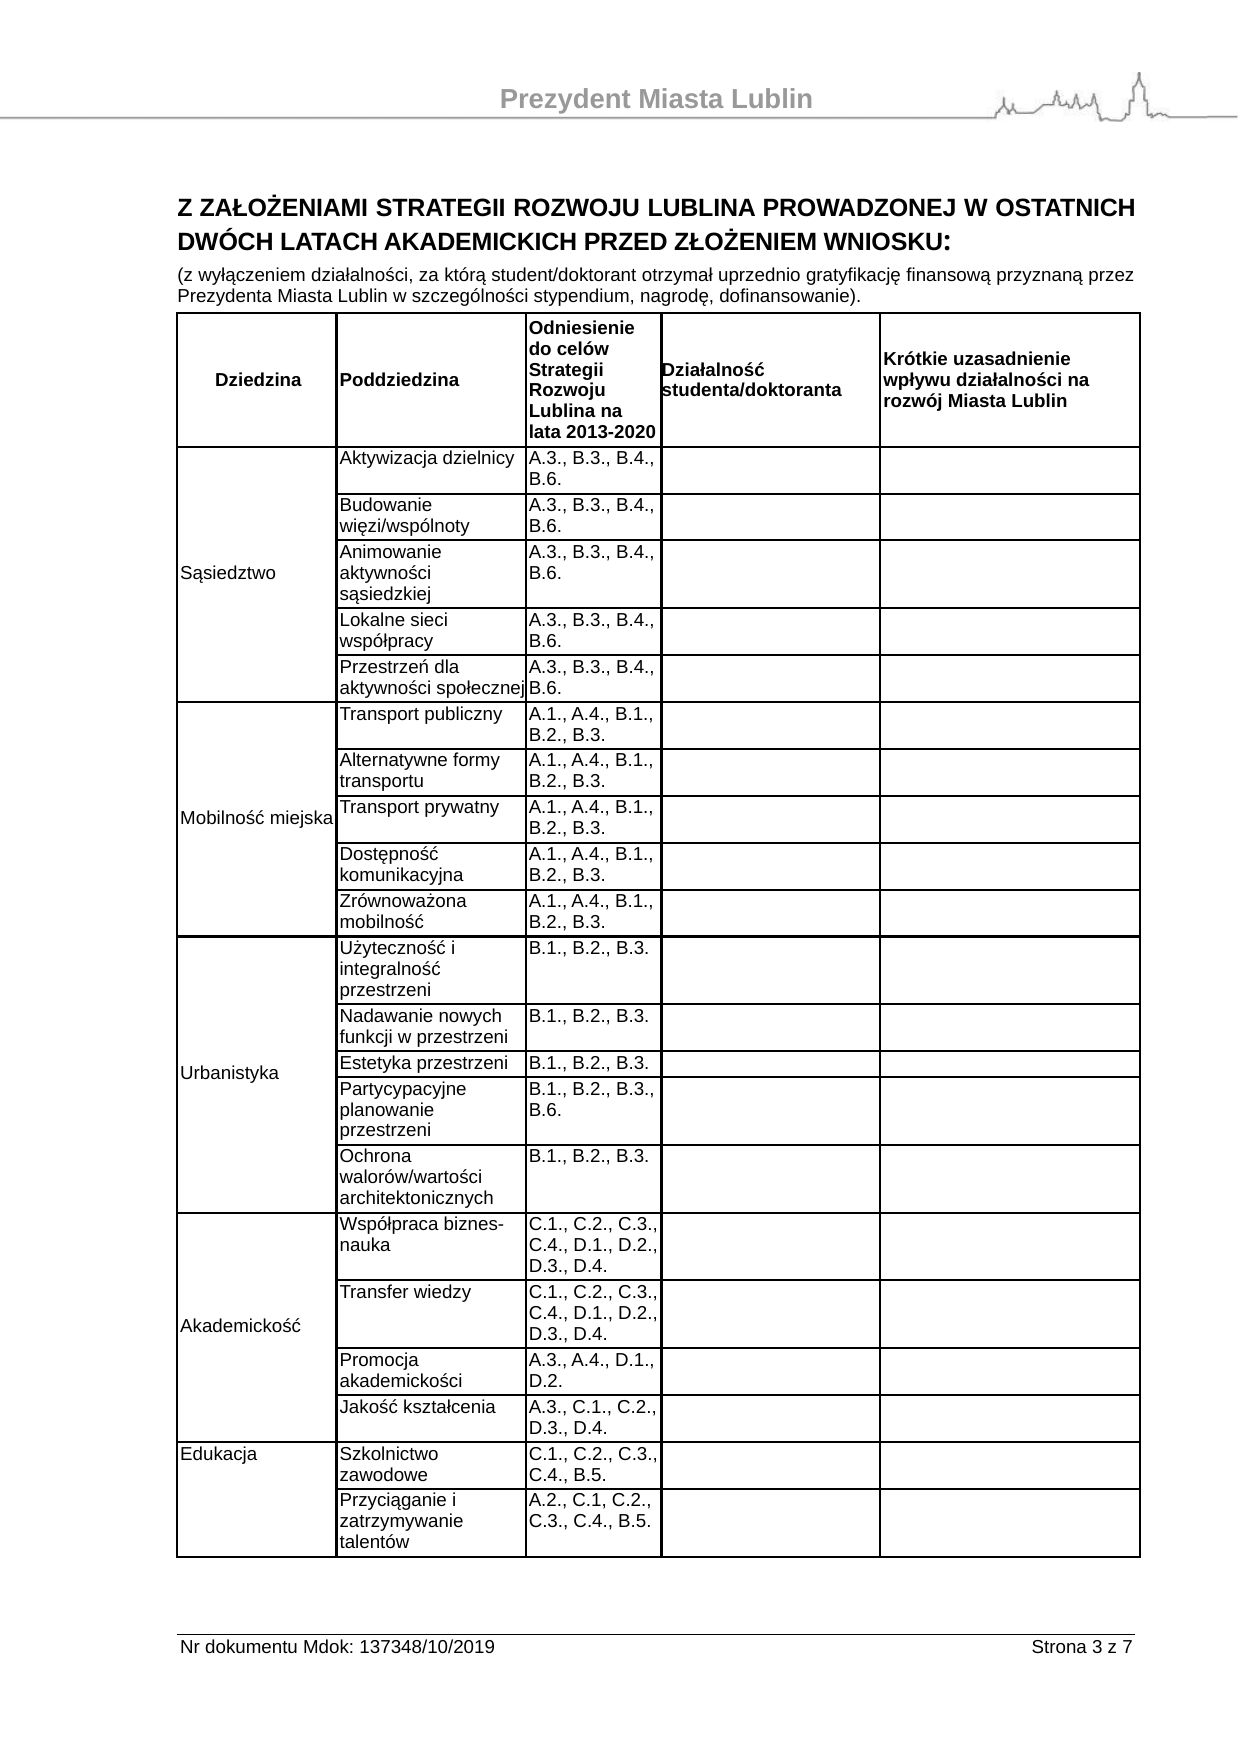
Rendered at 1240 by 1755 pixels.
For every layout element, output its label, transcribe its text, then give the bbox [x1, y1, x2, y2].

table_cell Promocja akademickości [338, 1349, 525, 1394]
table_cell Nadawanie nowych funkcji w przestrzeni [338, 1005, 525, 1050]
table_cell [881, 1396, 1139, 1441]
table_cell [881, 1214, 1139, 1279]
table_cell [663, 609, 879, 654]
text Z ZAŁOŻENIAMI STRATEGII ROZWOJU LUBLINA PROWADZONEJ W OSTATNICH DWÓCH LATACH AKADEMICKICH PRZED ZŁOŻENIEM WNIOSKU: [177, 193, 1135, 258]
picture [0, 72, 1240, 125]
table_cell [881, 1490, 1139, 1556]
table_cell A.1., A.4., B.1., B.2., B.3. [527, 797, 660, 842]
table_cell [881, 1146, 1139, 1212]
table_cell [663, 1349, 879, 1394]
table_cell A.3., B.3., B.4., B.6. [527, 495, 660, 539]
table_cell [663, 1146, 879, 1212]
table_cell Mobilność miejska [178, 703, 335, 935]
table_cell [663, 797, 879, 842]
table_cell [663, 891, 879, 935]
table_cell Estetyka przestrzeni [338, 1052, 525, 1076]
table_cell [663, 541, 879, 607]
table_cell Współpraca biznes-nauka [338, 1214, 525, 1279]
table_cell A.1., A.4., B.1., B.2., B.3. [527, 891, 660, 935]
table_cell [663, 1490, 879, 1556]
table_cell A.3., B.3., B.4., B.6. [527, 656, 660, 701]
table_cell Urbanistyka [178, 938, 335, 1212]
table_cell Sąsiedztwo [178, 448, 335, 701]
table_cell [663, 1005, 879, 1050]
table_cell C.1., C.2., C.3., C.4., B.5. [527, 1443, 660, 1488]
table_cell [881, 495, 1139, 539]
table_cell [663, 1078, 879, 1144]
table_cell [881, 541, 1139, 607]
table_cell Ochrona walorów/wartości architektonicznych [338, 1146, 525, 1212]
table_cell Transfer wiedzy [338, 1281, 525, 1347]
table_cell [663, 1281, 879, 1347]
table_cell [881, 1078, 1139, 1144]
table_cell [881, 1349, 1139, 1394]
table_cell [881, 656, 1139, 701]
table_cell [881, 938, 1139, 1003]
text (z wyłączeniem działalności, za którą student/doktorant otrzymał uprzednio gratyfikację finansową przyznaną przez Prezydenta Miasta Lublin w szczególności stypendium, nagrodę, dofinansowanie). [177, 264, 1135, 306]
table_cell A.3., A.4., D.1., D.2. [527, 1349, 660, 1394]
table_cell [881, 891, 1139, 935]
table_cell [881, 448, 1139, 492]
table_cell [663, 448, 879, 492]
table_cell C.1., C.2., C.3., C.4., D.1., D.2., D.3., D.4. [527, 1214, 660, 1279]
table_header Odniesienie do celów Strategii Rozwoju Lublina na lata 2013-2020 [527, 314, 660, 446]
table_cell [663, 1396, 879, 1441]
table_cell Lokalne sieci współpracy [338, 609, 525, 654]
table_cell B.1., B.2., B.3. [527, 1052, 660, 1076]
table_cell Użyteczność i integralność przestrzeni [338, 938, 525, 1003]
table_cell [881, 1052, 1139, 1076]
table_cell A.3., B.3., B.4., B.6. [527, 541, 660, 607]
table_cell Dostępność komunikacyjna [338, 844, 525, 888]
table_header Poddziedzina [338, 314, 525, 446]
table_header Dziedzina [178, 314, 335, 446]
table_cell A.1., A.4., B.1., B.2., B.3. [527, 750, 660, 795]
table_cell Szkolnictwo zawodowe [338, 1443, 525, 1488]
table_cell Akademickość [178, 1214, 335, 1441]
table_cell [881, 844, 1139, 888]
table_cell A.1., A.4., B.1., B.2., B.3. [527, 703, 660, 748]
table_cell A.1., A.4., B.1., B.2., B.3. [527, 844, 660, 888]
table_cell [881, 1281, 1139, 1347]
table_cell [663, 1052, 879, 1076]
table_cell A.3., C.1., C.2., D.3., D.4. [527, 1396, 660, 1441]
table_cell Przyciąganie i zatrzymywanie talentów [338, 1490, 525, 1556]
table_cell B.1., B.2., B.3. [527, 938, 660, 1003]
table_cell [663, 844, 879, 888]
table_cell [663, 656, 879, 701]
table_cell Aktywizacja dzielnicy [338, 448, 525, 492]
table_cell [663, 703, 879, 748]
table_cell [663, 1214, 879, 1279]
table_cell Zrównoważona mobilność [338, 891, 525, 935]
table_cell [881, 1443, 1139, 1488]
table_cell [663, 938, 879, 1003]
table_header Krótkie uzasadnienie wpływu działalności na rozwój Miasta Lublin [881, 314, 1139, 446]
table_cell [881, 609, 1139, 654]
table_cell A.3., B.3., B.4., B.6. [527, 448, 660, 492]
table_cell [881, 797, 1139, 842]
table_cell Transport prywatny [338, 797, 525, 842]
table_cell [881, 1005, 1139, 1050]
table_cell Budowanie więzi/wspólnoty [338, 495, 525, 539]
table_cell [663, 750, 879, 795]
table_cell A.3., B.3., B.4., B.6. [527, 609, 660, 654]
table_cell [881, 750, 1139, 795]
table_cell [663, 495, 879, 539]
table_cell C.1., C.2., C.3., C.4., D.1., D.2., D.3., D.4. [527, 1281, 660, 1347]
table_cell [663, 1443, 879, 1488]
table_cell Alternatywne formy transportu [338, 750, 525, 795]
table_cell Transport publiczny [338, 703, 525, 748]
table_cell Animowanie aktywności sąsiedzkiej [338, 541, 525, 607]
table_cell Przestrzeń dla aktywności społecznej [338, 656, 525, 701]
table_cell Edukacja [178, 1443, 335, 1556]
table_cell Partycypacyjne planowanie przestrzeni [338, 1078, 525, 1144]
table_header Działalność studenta/doktoranta [663, 314, 879, 446]
table_cell [881, 703, 1139, 748]
table_cell B.1., B.2., B.3., B.6. [527, 1078, 660, 1144]
table_cell Jakość kształcenia [338, 1396, 525, 1441]
table_cell A.2., C.1, C.2., C.3., C.4., B.5. [527, 1490, 660, 1556]
table_cell B.1., B.2., B.3. [527, 1146, 660, 1212]
table_cell B.1., B.2., B.3. [527, 1005, 660, 1050]
